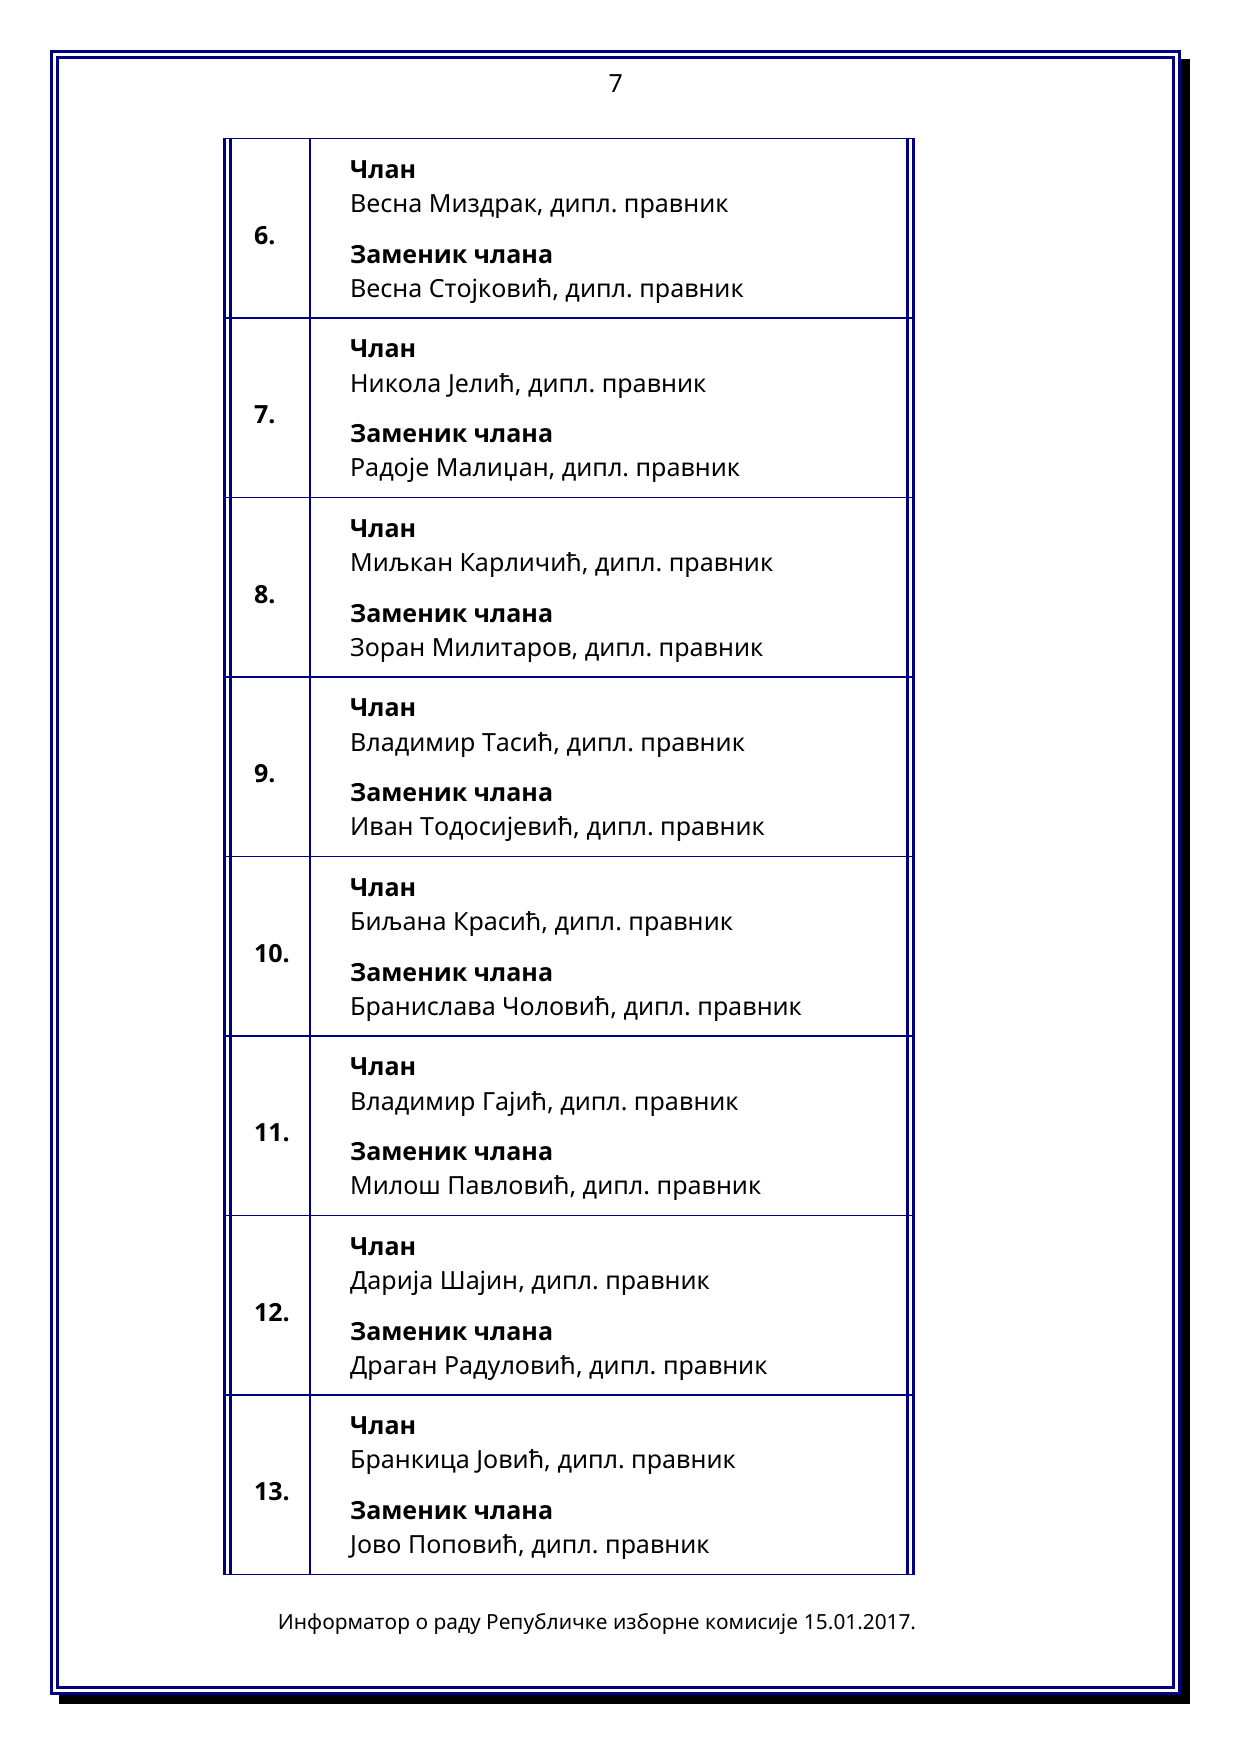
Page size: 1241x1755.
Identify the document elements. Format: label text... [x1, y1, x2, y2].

table_cell 9. [232, 678, 309, 856]
table_cell Члан Дарија Шајин, дипл. правник Заменик члана Драган Радуловић, дипл. правник [311, 1216, 906, 1394]
table_cell 10. [232, 857, 309, 1035]
table_cell Члан Владимир Тасић, дипл. правник Заменик члана Иван Тодосијевић, дипл. правник [311, 678, 906, 856]
table_cell 12. [232, 1216, 309, 1394]
table_cell Члан Биљана Красић, дипл. правник Заменик члана Бранислава Чоловић, дипл. правник [311, 857, 906, 1035]
table_cell 13. [232, 1396, 309, 1573]
table_cell Члан Бранкица Јовић, дипл. правник Заменик члана Јово Поповић, дипл. правник [311, 1396, 906, 1573]
table_cell Члан Весна Миздрак, дипл. правник Заменик члана Весна Стојковић, дипл. правник [311, 139, 906, 317]
table_cell 11. [232, 1037, 309, 1214]
table_cell Члан Миљкан Карличић, дипл. правник Заменик члана Зоран Милитаров, дипл. правник [311, 498, 906, 676]
table_cell 7. [232, 319, 309, 497]
table_cell 8. [232, 498, 309, 676]
table_cell Члан Никола Јелић, дипл. правник Заменик члана Радоје Малиџан, дипл. правник [311, 319, 906, 497]
table_cell 6. [232, 139, 309, 317]
table_cell Члан Владимир Гајић, дипл. правник Заменик члана Милош Павловић, дипл. правник [311, 1037, 906, 1214]
